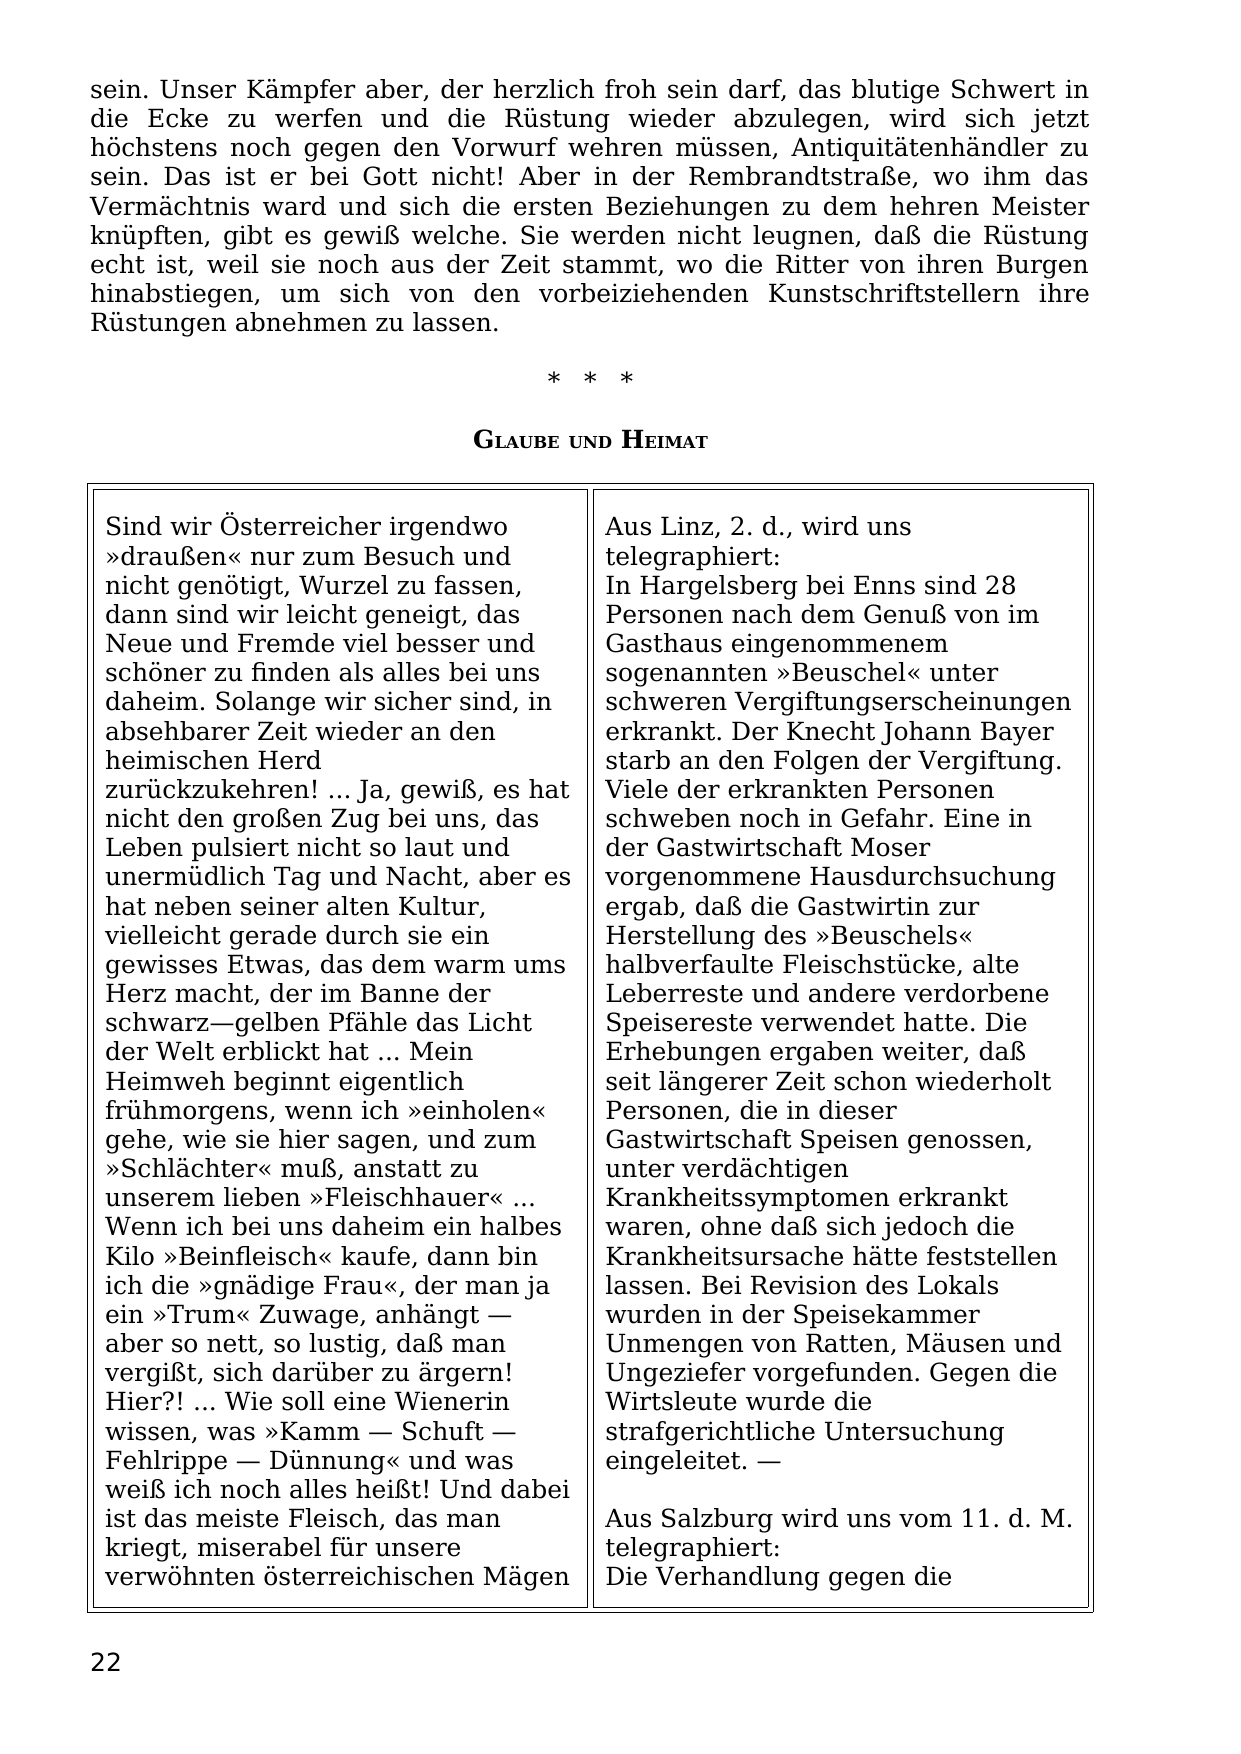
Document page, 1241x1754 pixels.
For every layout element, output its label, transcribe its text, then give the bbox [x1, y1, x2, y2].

table_header Sind wir Österreicher irgendwo »draußen« nur zum Besuch und nicht genötigt, Wurzel zu fassen, dann sind wir leicht geneigt, das Neue und Fremde viel besser und schöner zu finden als alles bei uns daheim. Solange wir sicher sind, in absehbarer Zeit wieder an den heimischen Herd zurückzukehren! ... Ja, gewiß, es hat nicht den großen Zug bei uns, das Leben pulsiert nicht so laut und unermüdlich Tag und Nacht, aber es hat neben seiner alten Kultur, vielleicht gerade durch sie ein gewisses Etwas, das dem warm ums Herz macht, der im Banne der schwarz—gelben Pfähle das Licht der Welt erblickt hat ... Mein Heimweh beginnt eigentlich frühmorgens, wenn ich »einholen« gehe, wie sie hier sagen, und zum »Schlächter« muß, anstatt zu unserem lieben »Fleischhauer« ... Wenn ich bei uns daheim ein halbes Kilo »Beinfleisch« kaufe, dann bin ich die »gnädige Frau«, der man ja ein »Trum« Zuwage, anhängt — aber so nett, so lustig, daß man vergißt, sich darüber zu ärgern! Hier?! ... Wie soll eine Wienerin wissen, was »Kamm — Schuft — Fehlrippe — Dünnung« und was weiß ich noch alles heißt! Und dabei ist das meiste Fleisch, das man kriegt, miserabel für unsere verwöhnten österreichischen Mägen [90, 484, 590, 1607]
text Glaube und Heimat [90, 396, 1091, 454]
text sein. Unser Kämpfer aber, der herzlich froh sein darf, das blutige Schwert in die Ecke zu werfen und die Rüstung wieder abzulegen, wird sich jetzt höchstens noch gegen den Vorwurf wehren müssen, Antiquitätenhändler zu sein. Das ist er bei Gott nicht! Aber in der Rembrandtstraße, wo ihm das Vermächtnis ward und sich die ersten Beziehungen zu dem hehren Meister knüpften, gibt es gewiß welche. Sie werden nicht leugnen, daß die Rüstung echt ist, weil sie noch aus der Zeit stammt, wo die Ritter von ihren Burgen hinabstiegen, um sich von den vorbeiziehenden Kunstschriftstellern ihre Rüstungen abnehmen zu lassen. [90, 75, 1091, 337]
text * * * [90, 367, 1091, 396]
table_header Aus Linz, 2. d., wird uns telegraphiert: In Hargelsberg bei Enns sind 28 Personen nach dem Genuß von im Gasthaus eingenommenem sogenannten »Beuschel« unter schweren Vergiftungserscheinungen erkrankt. Der Knecht Johann Bayer starb an den Folgen der Vergiftung. Viele der erkrankten Personen schweben noch in Gefahr. Eine in der Gastwirtschaft Moser vorgenommene Hausdurchsuchung ergab, daß die Gastwirtin zur Herstellung des »Beuschels« halbverfaulte Fleischstücke, alte Leberreste und andere verdorbene Speisereste verwendet hatte. Die Erhebungen ergaben weiter, daß seit längerer Zeit schon wiederholt Personen, die in dieser Gastwirtschaft Speisen genossen, unter verdächtigen Krankheitssymptomen erkrankt waren, ohne daß sich jedoch die Krankheitsursache hätte feststellen lassen. Bei Revision des Lokals wurden in der Speisekammer Unmengen von Ratten, Mäusen und Ungeziefer vorgefunden. Gegen die Wirtsleute wurde die strafgerichtliche Untersuchung eingeleitet. — Aus Salzburg wird uns vom 11. d. M. telegraphiert: Die Verhandlung gegen die [590, 484, 1091, 1607]
